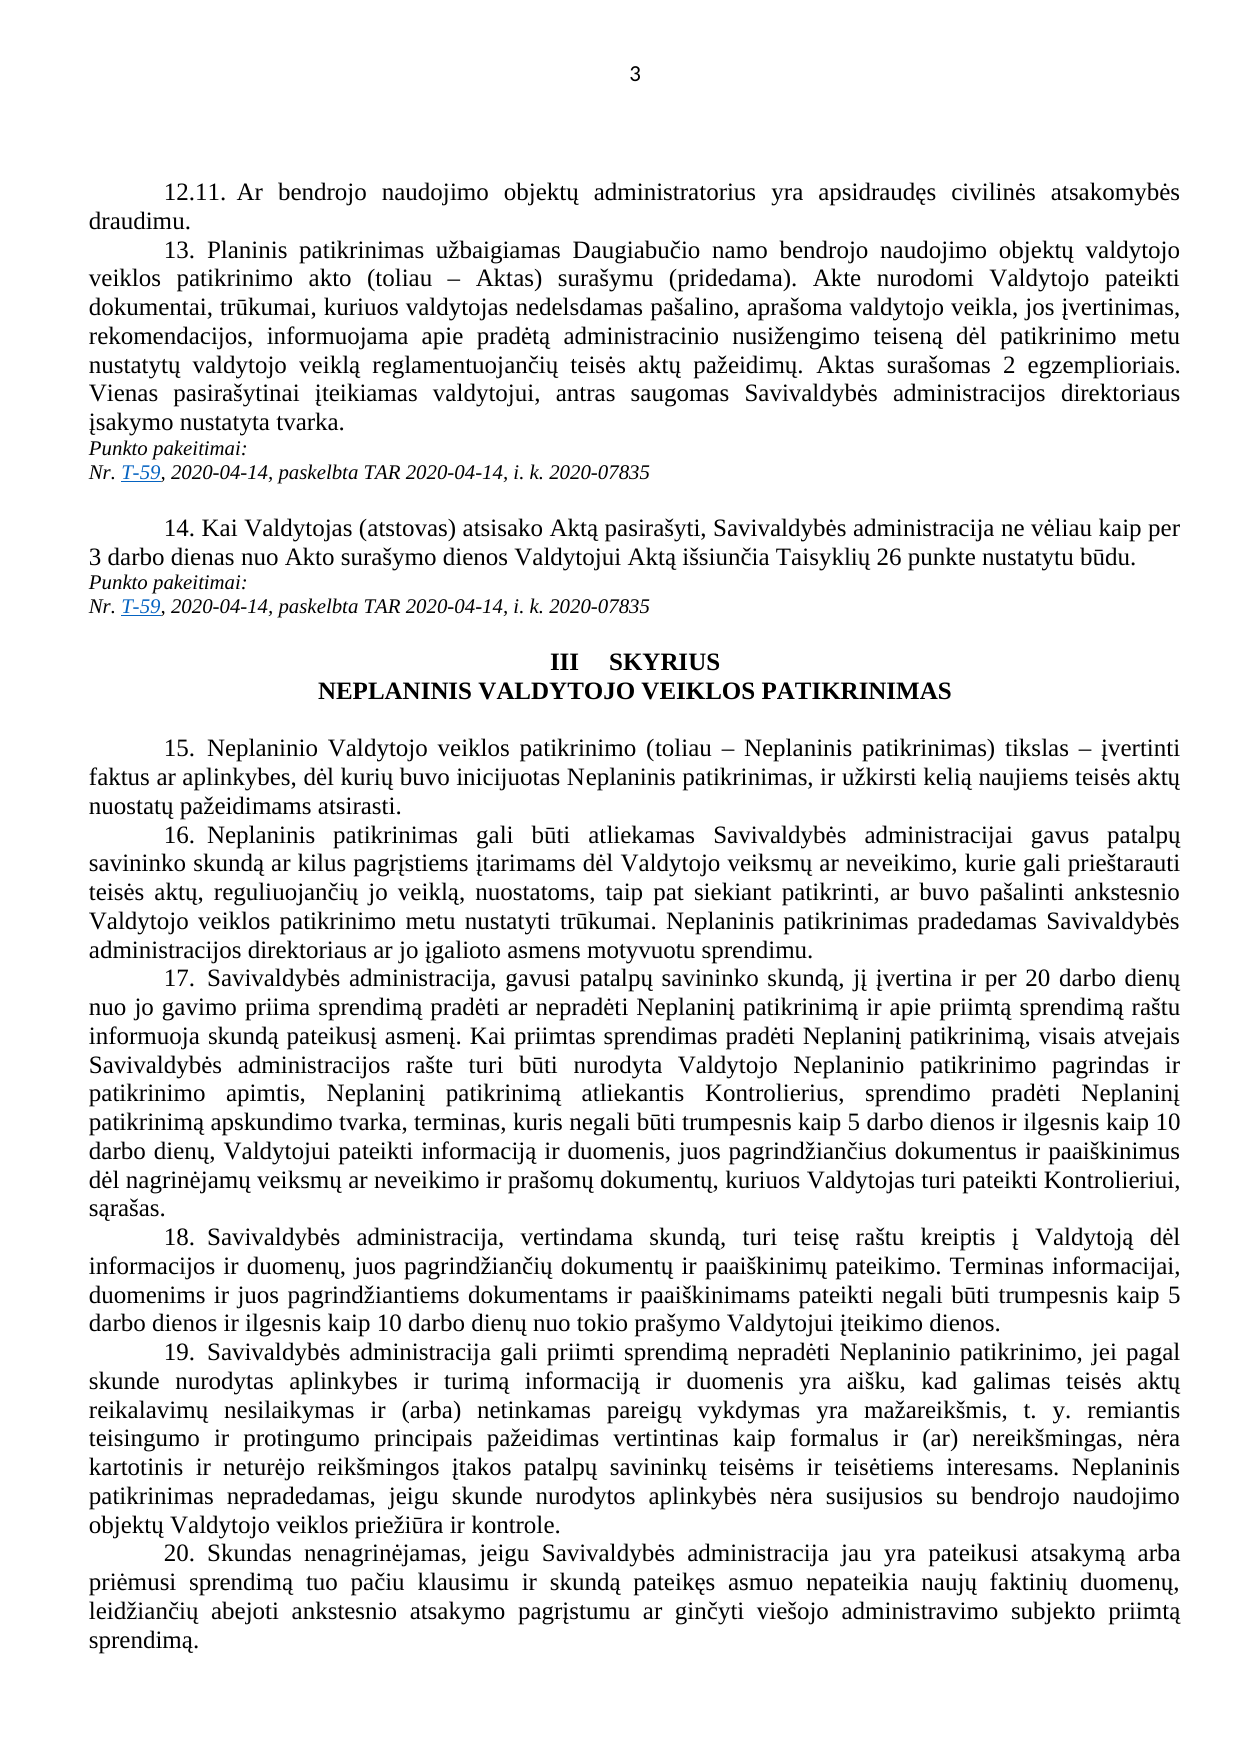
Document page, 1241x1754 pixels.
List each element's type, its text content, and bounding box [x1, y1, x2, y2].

text 20. Skundas nenagrinėjamas, jeigu Savivaldybės administracija jau yra pateikusi atsakymą arba priėmusi sprendimą tuo pačiu klausimu ir skundą pateikęs asmuo nepateikia naujų faktinių duomenų, leidžiančių abejoti ankstesnio atsakymo pagrįstumu ar ginčyti viešojo administravimo subjekto priimtą sprendimą. [89, 1538, 1181, 1653]
text 19. Savivaldybės administracija gali priimti sprendimą nepradėti Neplaninio patikrinimo, jei pagal skunde nurodytas aplinkybes ir turimą informaciją ir duomenis yra aišku, kad galimas teisės aktų reikalavimų nesilaikymas ir (arba) netinkamas pareigų vykdymas yra mažareikšmis, t. y. remiantis teisingumo ir protingumo principais pažeidimas vertintinas kaip formalus ir (ar) nereikšmingas, nėra kartotinis ir neturėjo reikšmingos įtakos patalpų savininkų teisėms ir teisėtiems interesams. Neplaninis patikrinimas nepradedamas, jeigu skunde nurodytos aplinkybės nėra susijusios su bendrojo naudojimo objektų Valdytojo veiklos priežiūra ir kontrole. [89, 1337, 1181, 1538]
text III SKYRIUS [89, 647, 1181, 676]
text 15. Neplaninio Valdytojo veiklos patikrinimo (toliau – Neplaninis patikrinimas) tikslas – įvertinti faktus ar aplinkybes, dėl kurių buvo inicijuotas Neplaninis patikrinimas, ir užkirsti kelią naujiems teisės aktų nuostatų pažeidimams atsirasti. [89, 733, 1181, 820]
text 16. Neplaninis patikrinimas gali būti atliekamas Savivaldybės administracijai gavus patalpų savininko skundą ar kilus pagrįstiems įtarimams dėl Valdytojo veiksmų ar neveikimo, kurie gali prieštarauti teisės aktų, reguliuojančių jo veiklą, nuostatoms, taip pat siekiant patikrinti, ar buvo pašalinti ankstesnio Valdytojo veiklos patikrinimo metu nustatyti trūkumai. Neplaninis patikrinimas pradedamas Savivaldybės administracijos direktoriaus ar jo įgalioto asmens motyvuotu sprendimu. [89, 820, 1181, 963]
text Punkto pakeitimai: [89, 436, 1181, 460]
text NEPLANINIS VALDYTOJO VEIKLOS PATIKRINIMAS [89, 676, 1181, 705]
text 12.11. Ar bendrojo naudojimo objektų administratorius yra apsidraudęs civilinės atsakomybės draudimu. [89, 177, 1181, 235]
text Punkto pakeitimai: [89, 570, 1181, 594]
text Nr. T-59, 2020-04-14, paskelbta TAR 2020-04-14, i. k. 2020-07835 [89, 460, 1181, 484]
text 18. Savivaldybės administracija, vertindama skundą, turi teisę raštu kreiptis į Valdytoją dėl informacijos ir duomenų, juos pagrindžiančių dokumentų ir paaiškinimų pateikimo. Terminas informacijai, duomenims ir juos pagrindžiantiems dokumentams ir paaiškinimams pateikti negali būti trumpesnis kaip 5 darbo dienos ir ilgesnis kaip 10 darbo dienų nuo tokio prašymo Valdytojui įteikimo dienos. [89, 1222, 1181, 1337]
text Nr. T-59, 2020-04-14, paskelbta TAR 2020-04-14, i. k. 2020-07835 [89, 594, 1181, 618]
text 13. Planinis patikrinimas užbaigiamas Daugiabučio namo bendrojo naudojimo objektų valdytojo veiklos patikrinimo akto (toliau – Aktas) surašymu (pridedama). Akte nurodomi Valdytojo pateikti dokumentai, trūkumai, kuriuos valdytojas nedelsdamas pašalino, aprašoma valdytojo veikla, jos įvertinimas, rekomendacijos, informuojama apie pradėtą administracinio nusižengimo teiseną dėl patikrinimo metu nustatytų valdytojo veiklą reglamentuojančių teisės aktų pažeidimų. Aktas surašomas 2 egzemplioriais. Vienas pasirašytinai įteikiamas valdytojui, antras saugomas Savivaldybės administracijos direktoriaus įsakymo nustatyta tvarka. [89, 235, 1181, 436]
text 14. Kai Valdytojas (atstovas) atsisako Aktą pasirašyti, Savivaldybės administracija ne vėliau kaip per 3 darbo dienas nuo Akto surašymo dienos Valdytojui Aktą išsiunčia Taisyklių 26 punkte nustatytu būdu. [89, 513, 1181, 570]
text 17. Savivaldybės administracija, gavusi patalpų savininko skundą, jį įvertina ir per 20 darbo dienų nuo jo gavimo priima sprendimą pradėti ar nepradėti Neplaninį patikrinimą ir apie priimtą sprendimą raštu informuoja skundą pateikusį asmenį. Kai priimtas sprendimas pradėti Neplaninį patikrinimą, visais atvejais Savivaldybės administracijos rašte turi būti nurodyta Valdytojo Neplaninio patikrinimo pagrindas ir patikrinimo apimtis, Neplaninį patikrinimą atliekantis Kontrolierius, sprendimo pradėti Neplaninį patikrinimą apskundimo tvarka, terminas, kuris negali būti trumpesnis kaip 5 darbo dienos ir ilgesnis kaip 10 darbo dienų, Valdytojui pateikti informaciją ir duomenis, juos pagrindžiančius dokumentus ir paaiškinimus dėl nagrinėjamų veiksmų ar neveikimo ir prašomų dokumentų, kuriuos Valdytojas turi pateikti Kontrolieriui, sąrašas. [89, 963, 1181, 1222]
